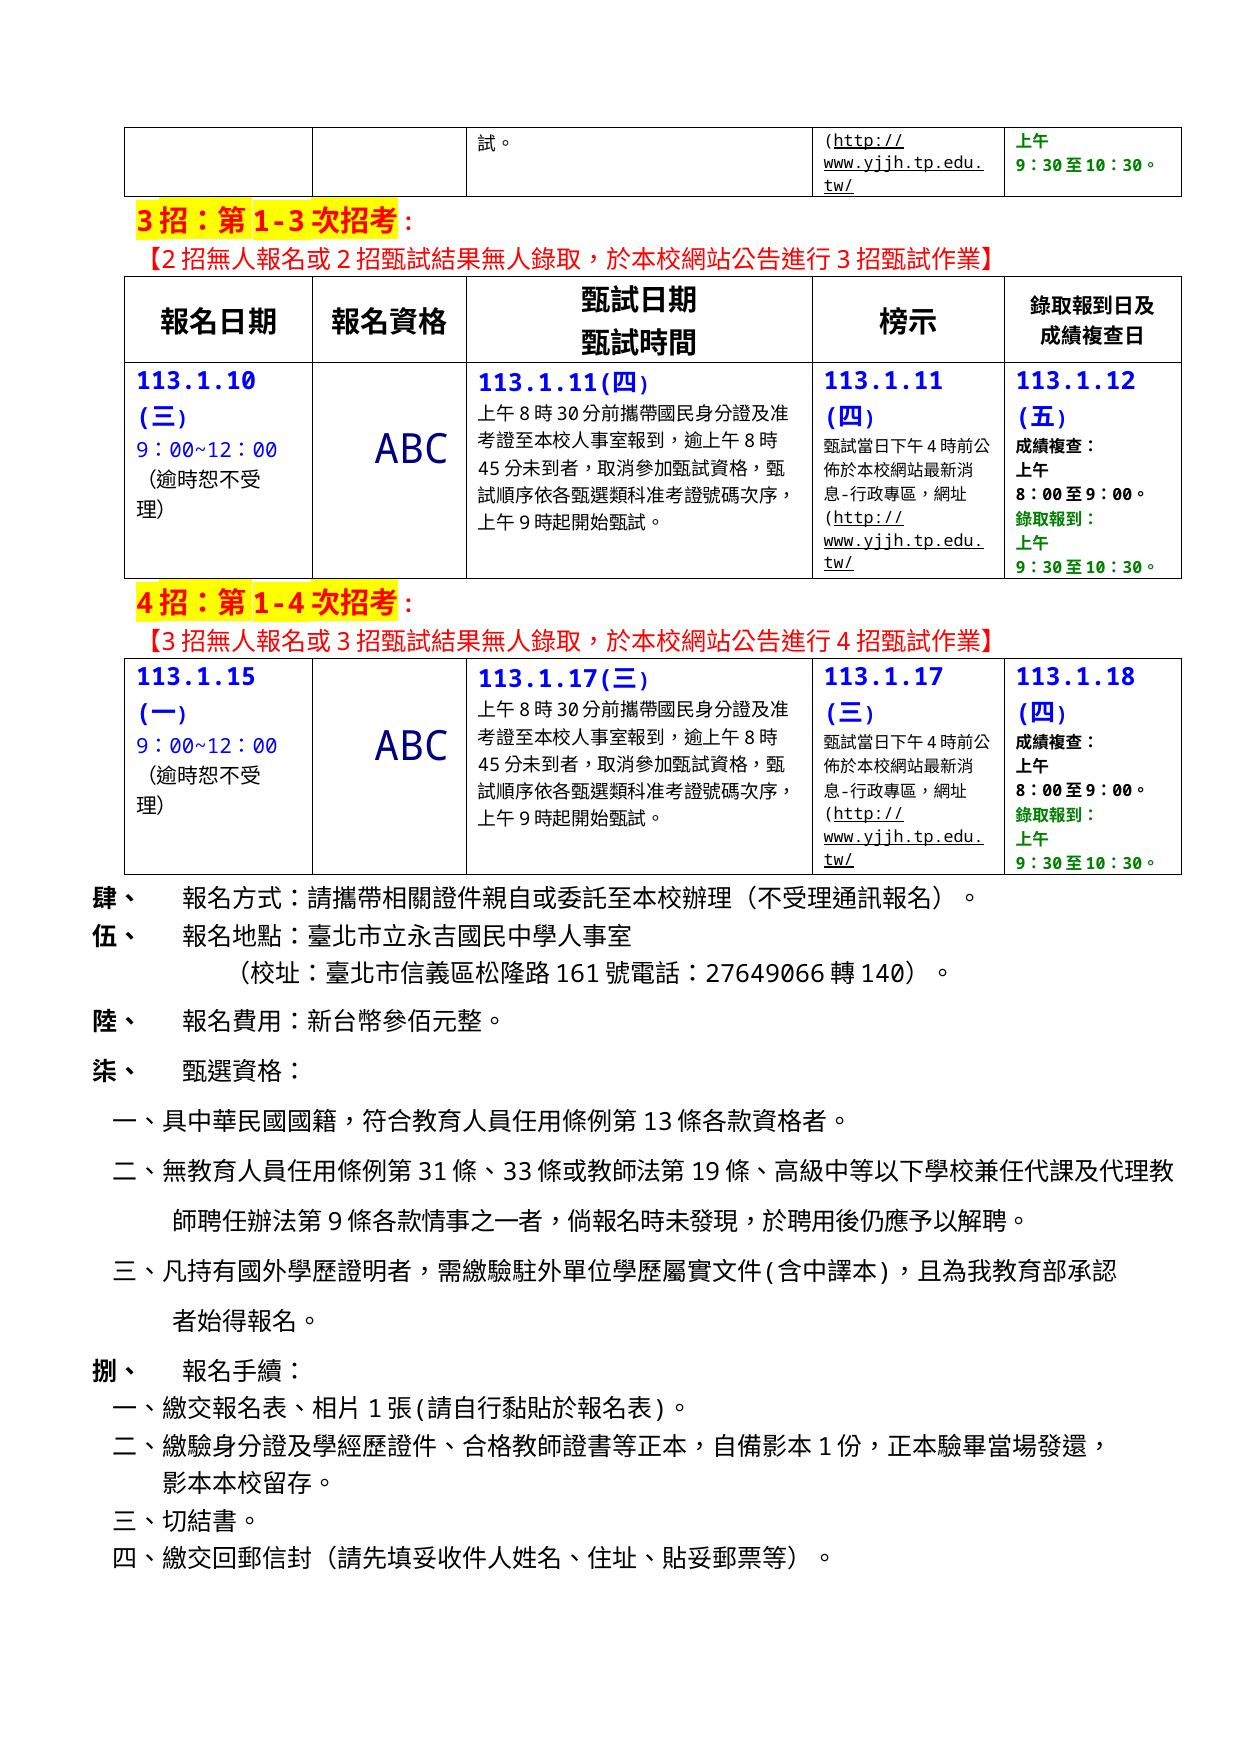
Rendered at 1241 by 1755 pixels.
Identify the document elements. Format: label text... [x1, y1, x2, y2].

text （校址：臺北市信義區松隆路161號電話：27649066轉140）。 [62, 963, 1178, 988]
table_cell 113.1.12(五) 成績複查： 上午 8：00至9：00。 錄取報到： 上午 9：30至10：30。 [1005, 363, 1181, 578]
table_cell 113.1.10(三) 9：00~12：00 （逾時恕不受理） [125, 363, 312, 578]
table_cell 試。 [467, 128, 812, 196]
text 一、具中華民國國籍，符合教育人員任用條例第13條各款資格者。 [113, 1100, 1178, 1138]
list 報名手續： [92, 1350, 1178, 1388]
table_cell 甄試日期 甄試時間 [467, 277, 812, 362]
text 三、切結書。 [112, 1500, 1178, 1538]
list 甄選資格： [92, 1050, 1178, 1088]
table_cell 4招：第1-4次招考： 【3招無人報名或3招甄試結果無人錄取，於本校網站公告進行4招甄試作業】 [125, 579, 1181, 658]
table_cell 3招：第1-3次招考： 【2招無人報名或2招甄試結果無人錄取，於本校網站公告進行3招甄試作業】 [125, 197, 1181, 276]
table_cell 報名日期 [125, 277, 312, 362]
text 二、繳驗身分證及學經歷證件、合格教師證書等正本，自備影本1份，正本驗畢當場發還，影本本校留存。 [112, 1425, 1137, 1500]
list 報名地點：臺北市立永吉國民中學人事室 [92, 925, 1178, 950]
table_cell [313, 128, 466, 196]
table_cell 113.1.11(四) 上午8時30分前攜帶國民身分證及准考證至本校人事室報到，逾上午8時45分未到者，取消參加甄試資格，甄試順序依各甄選類科准考證號碼次序，上午9時起開始甄試。 [467, 363, 812, 578]
text 二、無教育人員任用條例第31條、33條或教師法第19條、高級中等以下學校兼任代課及代理教 [112, 1150, 1178, 1188]
table_cell 113.1.17(三) 甄試當日下午4時前公佈於本校網站最新消息-行政專區，網址(http://www.yjjh.tp.edu.tw/ [813, 659, 1004, 874]
list 報名方式：請攜帶相關證件親自或委託至本校辦理（不受理通訊報名）。 [92, 888, 1178, 913]
text 一、繳交報名表、相片1張(請自行黏貼於報名表)。 [112, 1388, 1178, 1425]
list 報名費用：新台幣參佰元整。 [92, 1000, 1178, 1038]
table_cell ABC [313, 659, 466, 874]
table_cell ABC [313, 363, 466, 578]
table_cell 113.1.15(一) 9：00~12：00 （逾時恕不受理） [125, 659, 312, 874]
text 四、繳交回郵信封（請先填妥收件人姓名、住址、貼妥郵票等）。 [112, 1538, 1178, 1575]
table_cell 上午 9：30至10：30。 [1005, 128, 1181, 196]
table_cell 113.1.17(三) 上午8時30分前攜帶國民身分證及准考證至本校人事室報到，逾上午8時45分未到者，取消參加甄試資格，甄試順序依各甄選類科准考證號碼次序，上午9時起開始甄試。 [467, 659, 812, 874]
table_cell 113.1.11(四) 甄試當日下午4時前公佈於本校網站最新消息-行政專區，網址(http://www.yjjh.tp.edu.tw/ [813, 363, 1004, 578]
text 師聘任辦法第9條各款情事之一者，倘報名時未發現，於聘用後仍應予以解聘。 [112, 1200, 1178, 1238]
table_cell 報名資格 [313, 277, 466, 362]
table_cell 榜示 [813, 277, 1004, 362]
text 三、凡持有國外學歷證明者，需繳驗駐外單位學歷屬實文件(含中譯本)，且為我教育部承認 [112, 1250, 1178, 1288]
table_cell [125, 128, 312, 196]
text 者始得報名。 [112, 1300, 1137, 1338]
table_cell (http://www.yjjh.tp.edu.tw/ [813, 128, 1004, 196]
table_cell 錄取報到日及 成績複查日 [1005, 277, 1181, 362]
table_cell 113.1.18(四) 成績複查： 上午 8：00至9：00。 錄取報到： 上午 9：30至10：30。 [1005, 659, 1181, 874]
